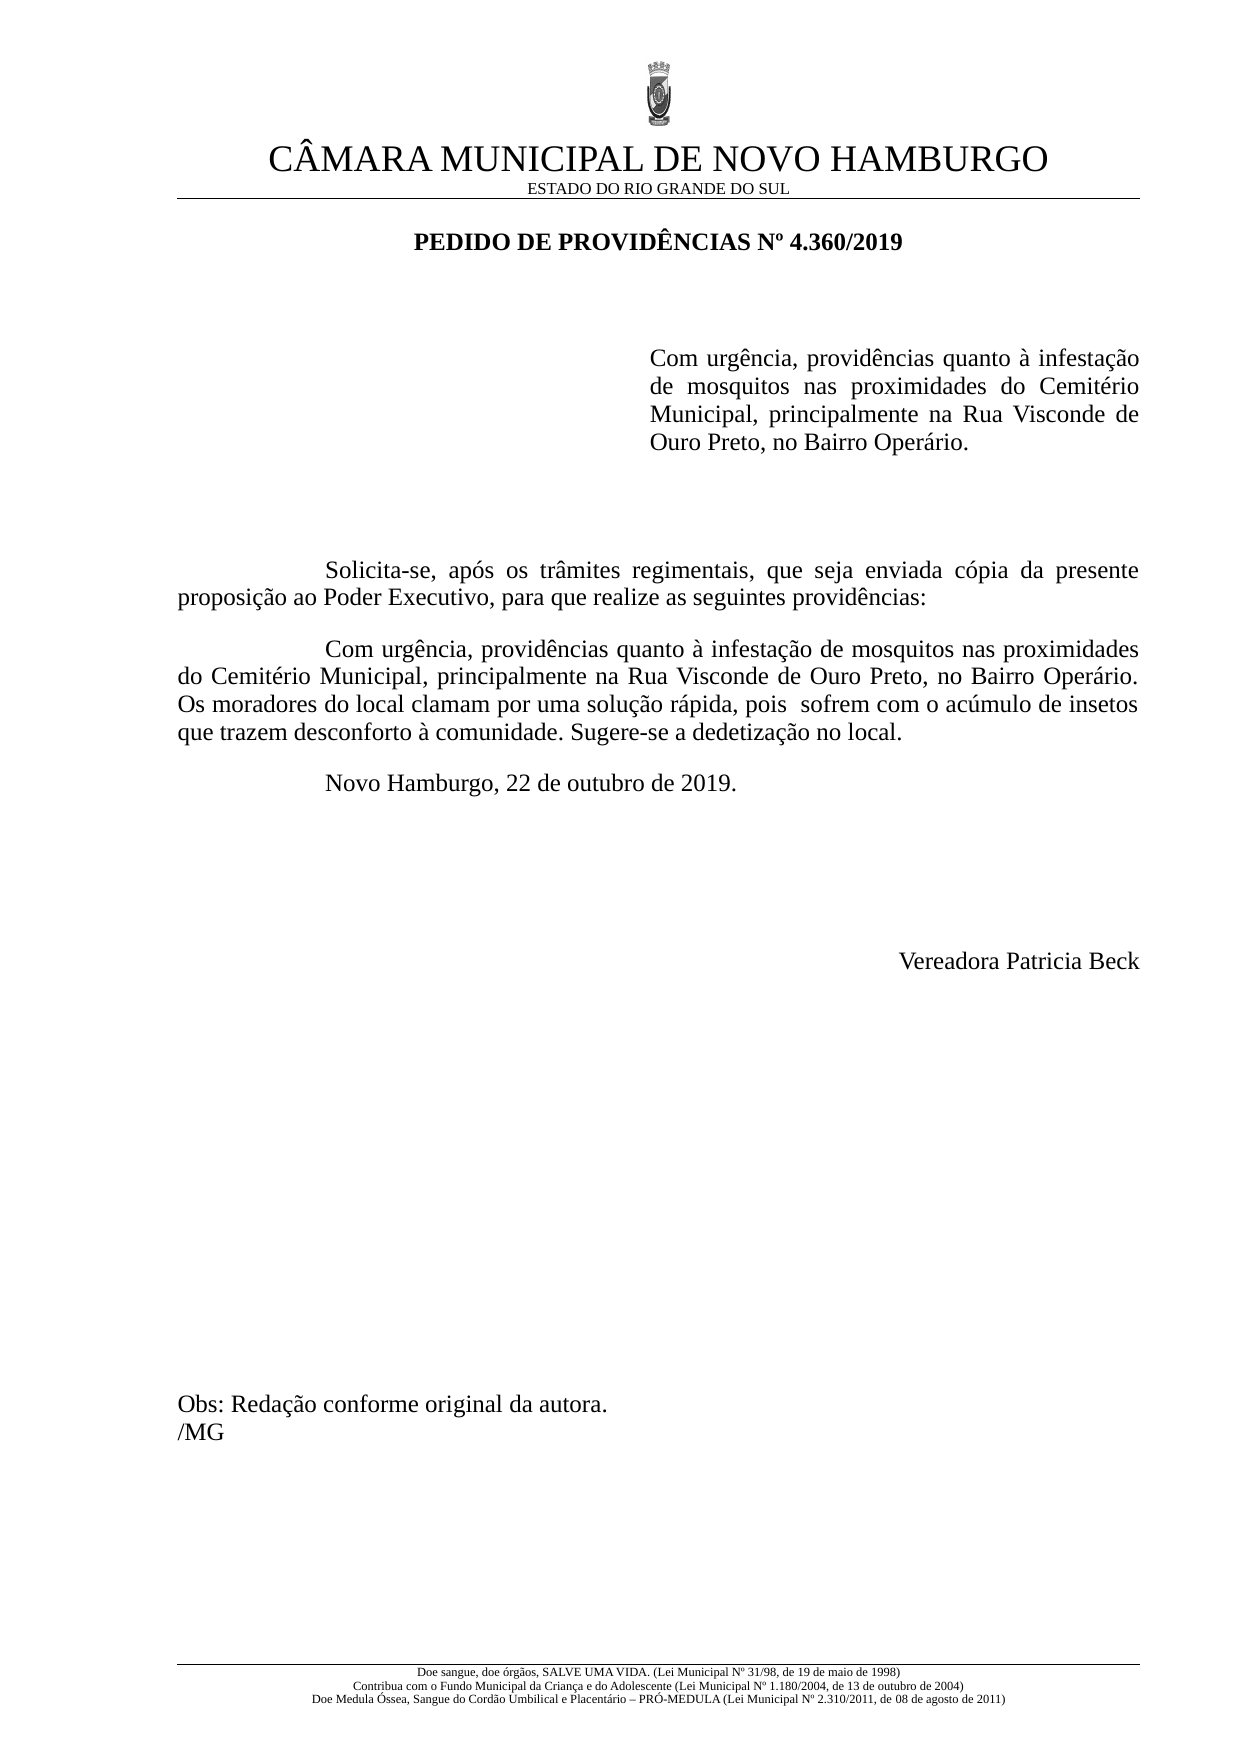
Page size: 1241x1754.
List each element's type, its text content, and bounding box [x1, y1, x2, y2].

text Obs: Redação conforme original da autora. [177, 1390, 1140, 1418]
text /MG [177, 1418, 1140, 1446]
text Solicita-se, após os trâmites regimentais, que seja enviada cópia da presente proposição ao Poder Executivo, para que realize as seguintes providências: [177, 556, 1140, 611]
text Com urgência, providências quanto à infestação de mosquitos nas proximidades do Cemitério Municipal, principalmente na Rua Visconde de Ouro Preto, no Bairro Operário. [649, 344, 1140, 455]
text Com urgência, providências quanto à infestação de mosquitos nas proximidades do Cemitério Municipal, principalmente na Rua Visconde de Ouro Preto, no Bairro Operário. Os moradores do local clamam por uma solução rápida, pois sofrem com o acúmulo de insetos que trazem desconforto à comunidade. Sugere-se a dedetização no local. [177, 635, 1140, 746]
text Vereadora Patricia Beck [177, 947, 1140, 975]
text Novo Hamburgo, 22 de outubro de 2019. [177, 769, 1140, 797]
text PEDIDO DE PROVIDÊNCIAS Nº 4.360/2019 [177, 228, 1140, 256]
